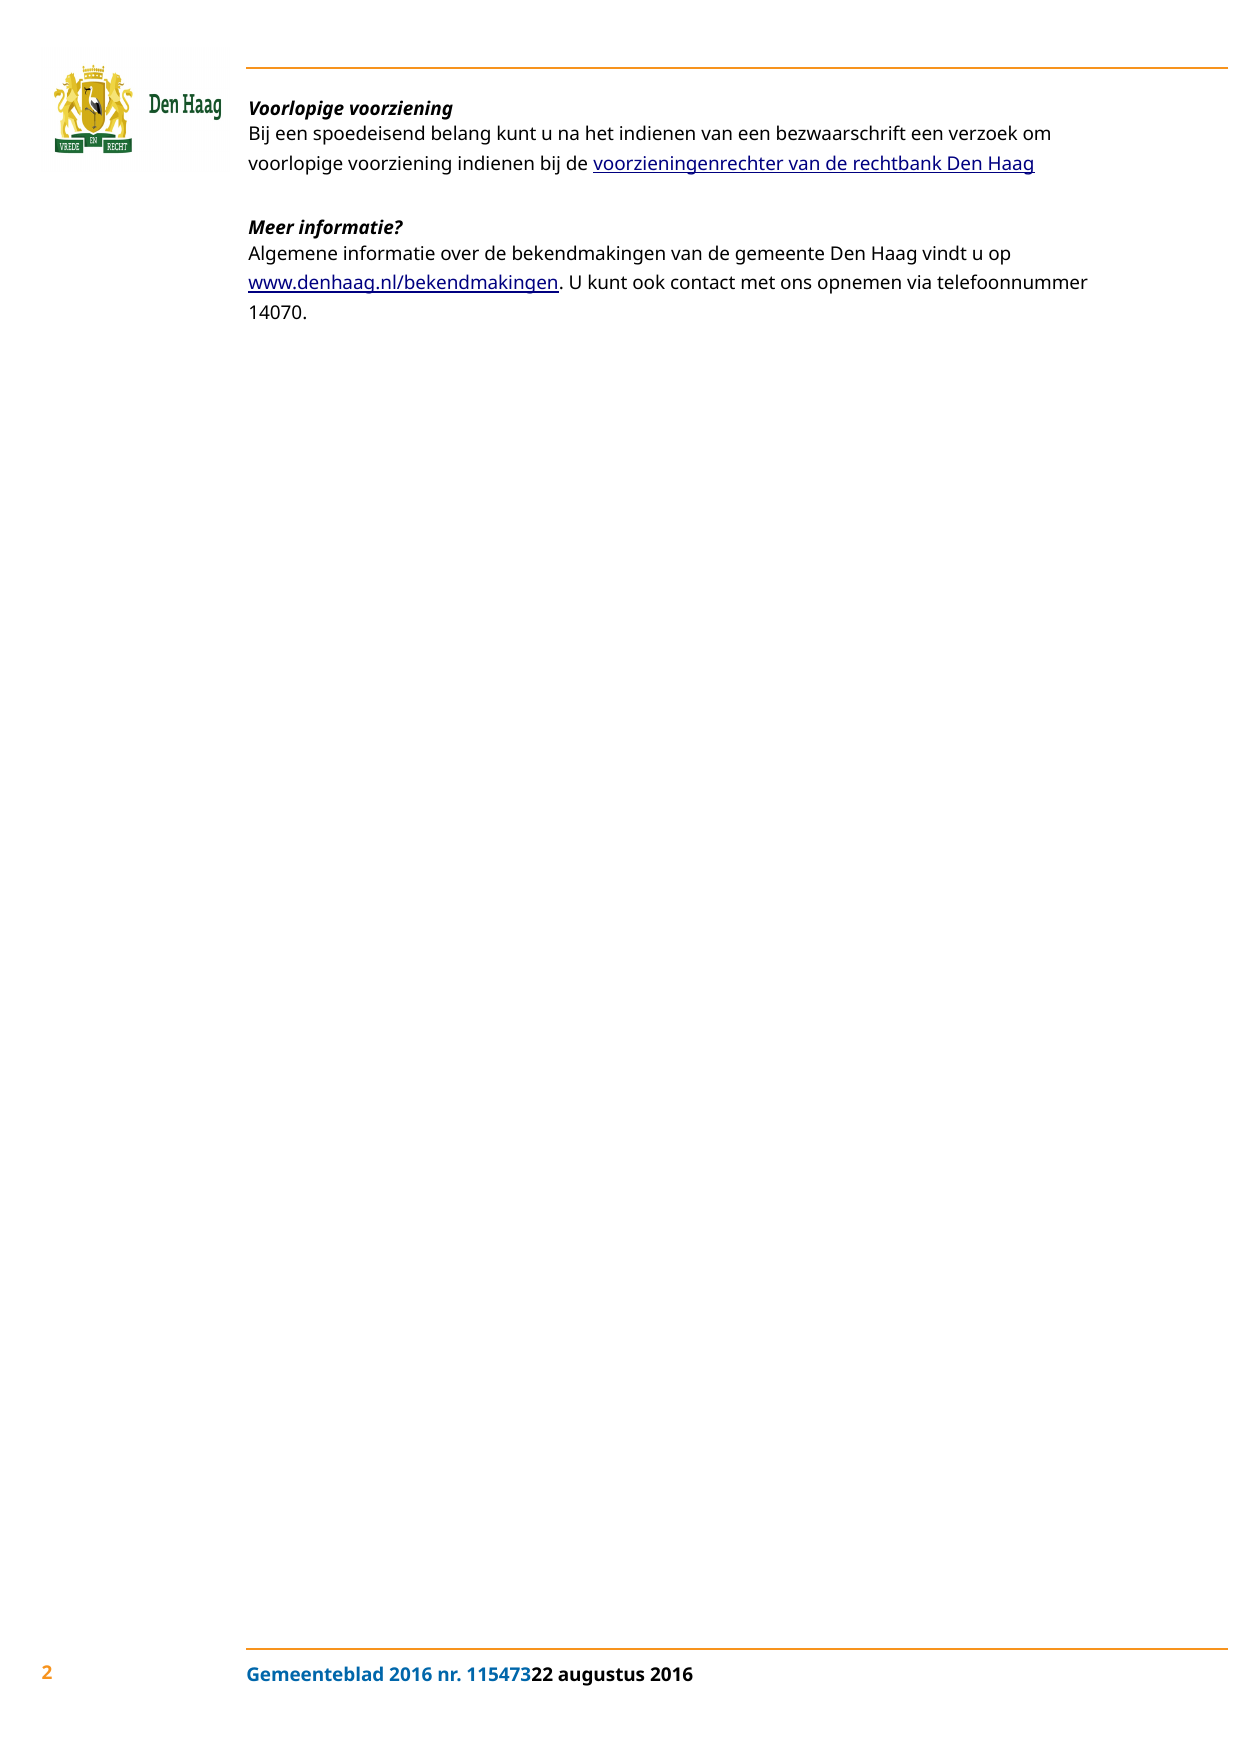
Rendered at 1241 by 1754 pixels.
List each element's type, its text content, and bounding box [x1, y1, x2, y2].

text Meer informatie? [248, 214, 1152, 240]
picture [41, 47, 231, 172]
text Algemene informatie over de bekendmakingen van de gemeente Den Haag vindt u op www.denhaag.nl/bekendmakingen. U kunt ook contact met ons opnemen via telefoonnummer 14070. [248, 240, 1152, 325]
text Voorlopige voorziening [248, 95, 1152, 121]
text Bij een spoedeisend belang kunt u na het indienen van een bezwaarschrift een verzoek om voorlopige voorziening indienen bij de voorzieningenrechter van de rechtbank Den Haag [248, 121, 1152, 176]
